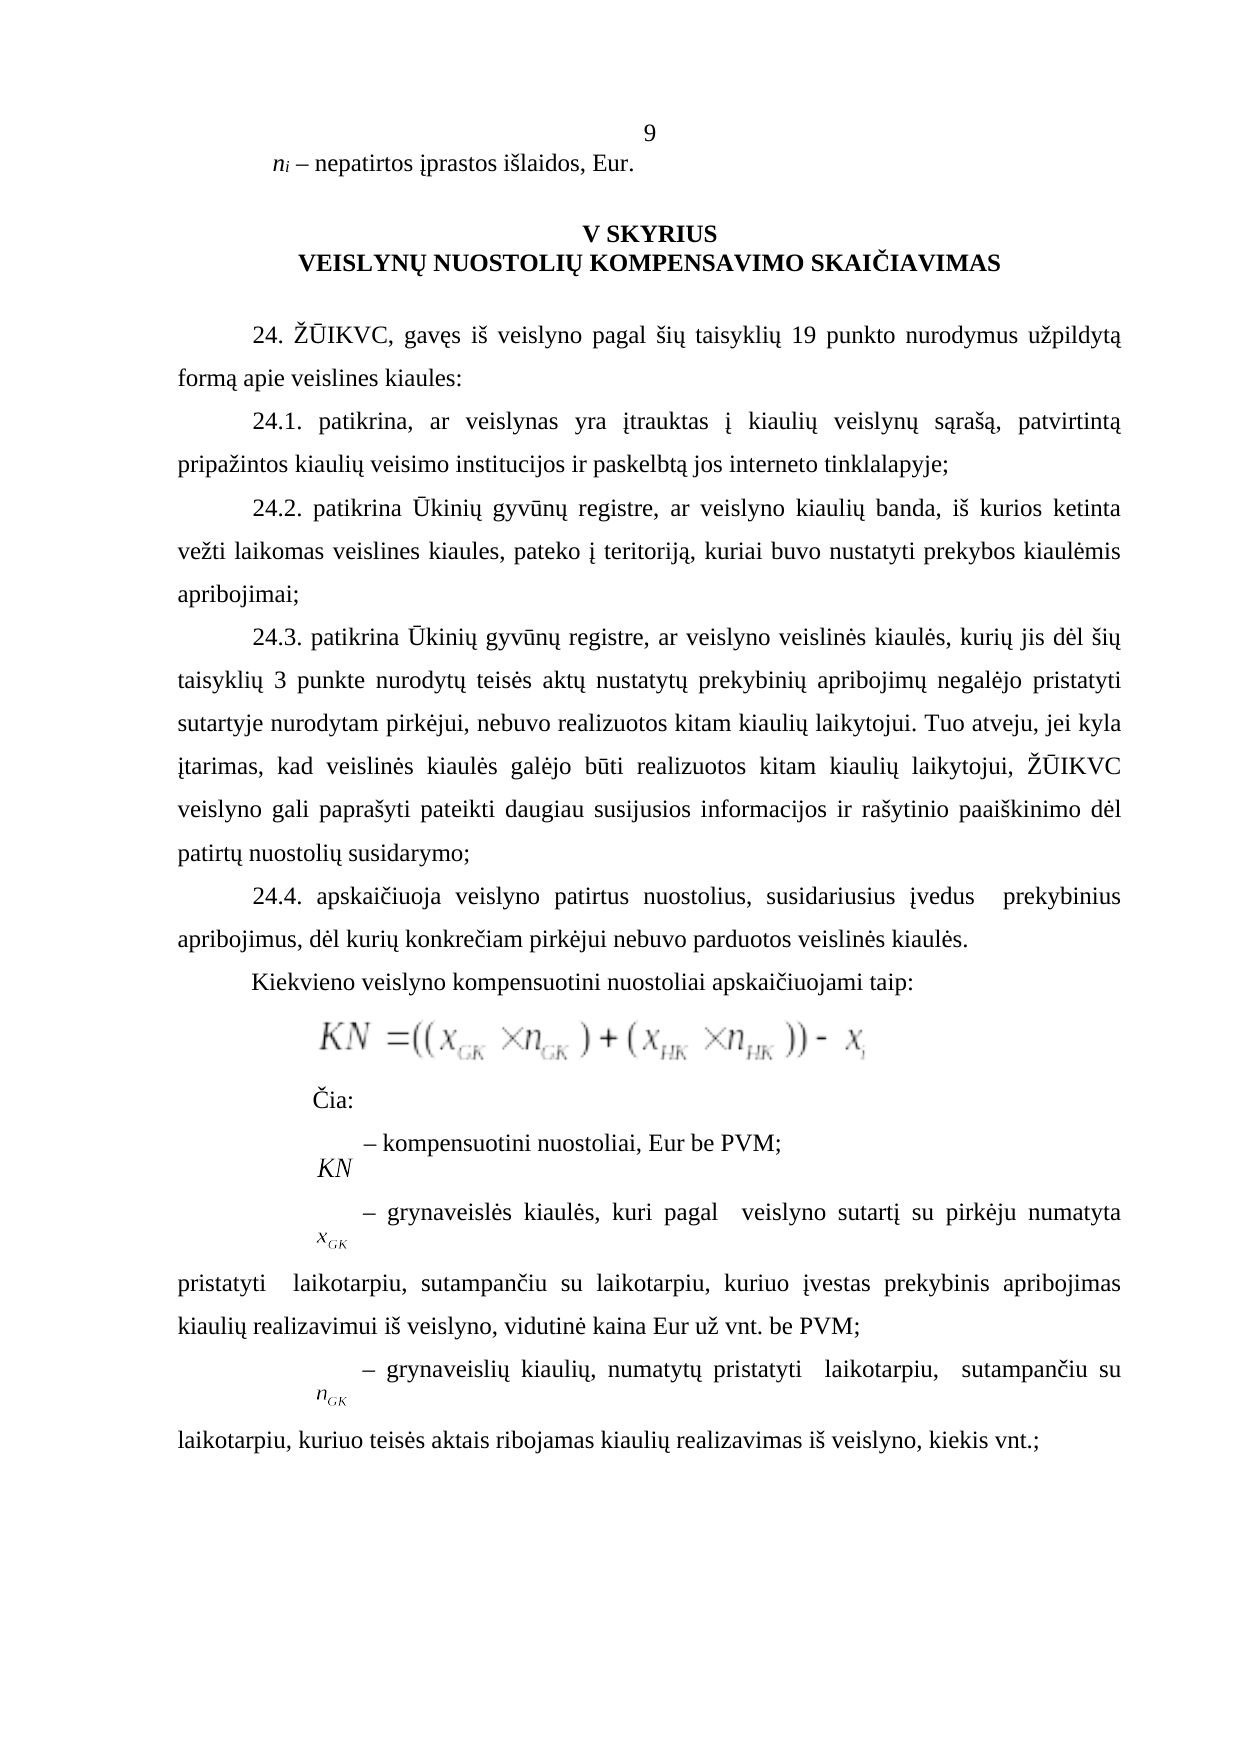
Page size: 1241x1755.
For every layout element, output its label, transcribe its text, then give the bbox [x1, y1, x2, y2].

text VEISLYNŲ NUOSTOLIŲ KOMPENSAVIMO SKAIČIAVIMAS [177, 248, 1122, 277]
text 24. ŽŪIKVC, gavęs iš veislyno pagal šių taisyklių 19 punkto nurodymus užpildytą formą apie veislines kiaules: [177, 320, 1122, 392]
text ni – nepatirtos įprastos išlaidos, Eur. [177, 148, 1122, 176]
text 24.2. patikrina Ūkinių gyvūnų registre, ar veislyno kiaulių banda, iš kurios ketinta vežti laikomas veislines kiaules, pateko į teritoriją, kuriai buvo nustatyti prekybos kiaulėmis apribojimai; [177, 493, 1122, 608]
text 24.3. patikrina Ūkinių gyvūnų registre, ar veislyno veislinės kiaulės, kurių jis dėl šių taisyklių 3 punkte nurodytų teisės aktų nustatytų prekybinių apribojimų negalėjo pristatyti sutartyje nurodytam pirkėjui, nebuvo realizuotos kitam kiaulių laikytojui. Tuo atveju, jei kyla įtarimas, kad veislinės kiaulės galėjo būti realizuotos kitam kiaulių laikytojui, ŽŪIKVC veislyno gali paprašyti pateikti daugiau susijusios informacijos ir rašytinio paaiškinimo dėl patirtų nuostolių susidarymo; [177, 622, 1122, 866]
text – kompensuotini nuostoliai, Eur be PVM; [177, 1128, 1122, 1183]
text – grynaveislės kiaulės, kuri pagal veislyno sutartį su pirkėju numatyta pristatyti laikotarpiu, sutampančiu su laikotarpiu, kuriuo įvestas prekybinis apribojimas kiaulių realizavimui iš veislyno, vidutinė kaina Eur už vnt. be PVM; [177, 1197, 1122, 1340]
text Čia: [177, 1085, 1122, 1114]
text 24.4. apskaičiuoja veislyno patirtus nuostolius, susidariusius įvedus prekybinius apribojimus, dėl kurių konkrečiam pirkėjui nebuvo parduotos veislinės kiaulės. [177, 881, 1122, 953]
text – grynaveislių kiaulių, numatytų pristatyti laikotarpiu, sutampančiu su laikotarpiu, kuriuo teisės aktais ribojamas kiaulių realizavimas iš veislyno, kiekis vnt.; [177, 1354, 1122, 1453]
text V SKYRIUS [177, 219, 1122, 248]
text 24.1. patikrina, ar veislynas yra įtrauktas į kiaulių veislynų sąrašą, patvirtintą pripažintos kiaulių veisimo institucijos ir paskelbtą jos interneto tinklalapyje; [177, 406, 1122, 478]
text Kiekvieno veislyno kompensuotini nuostoliai apskaičiuojami taip: [177, 967, 1122, 996]
